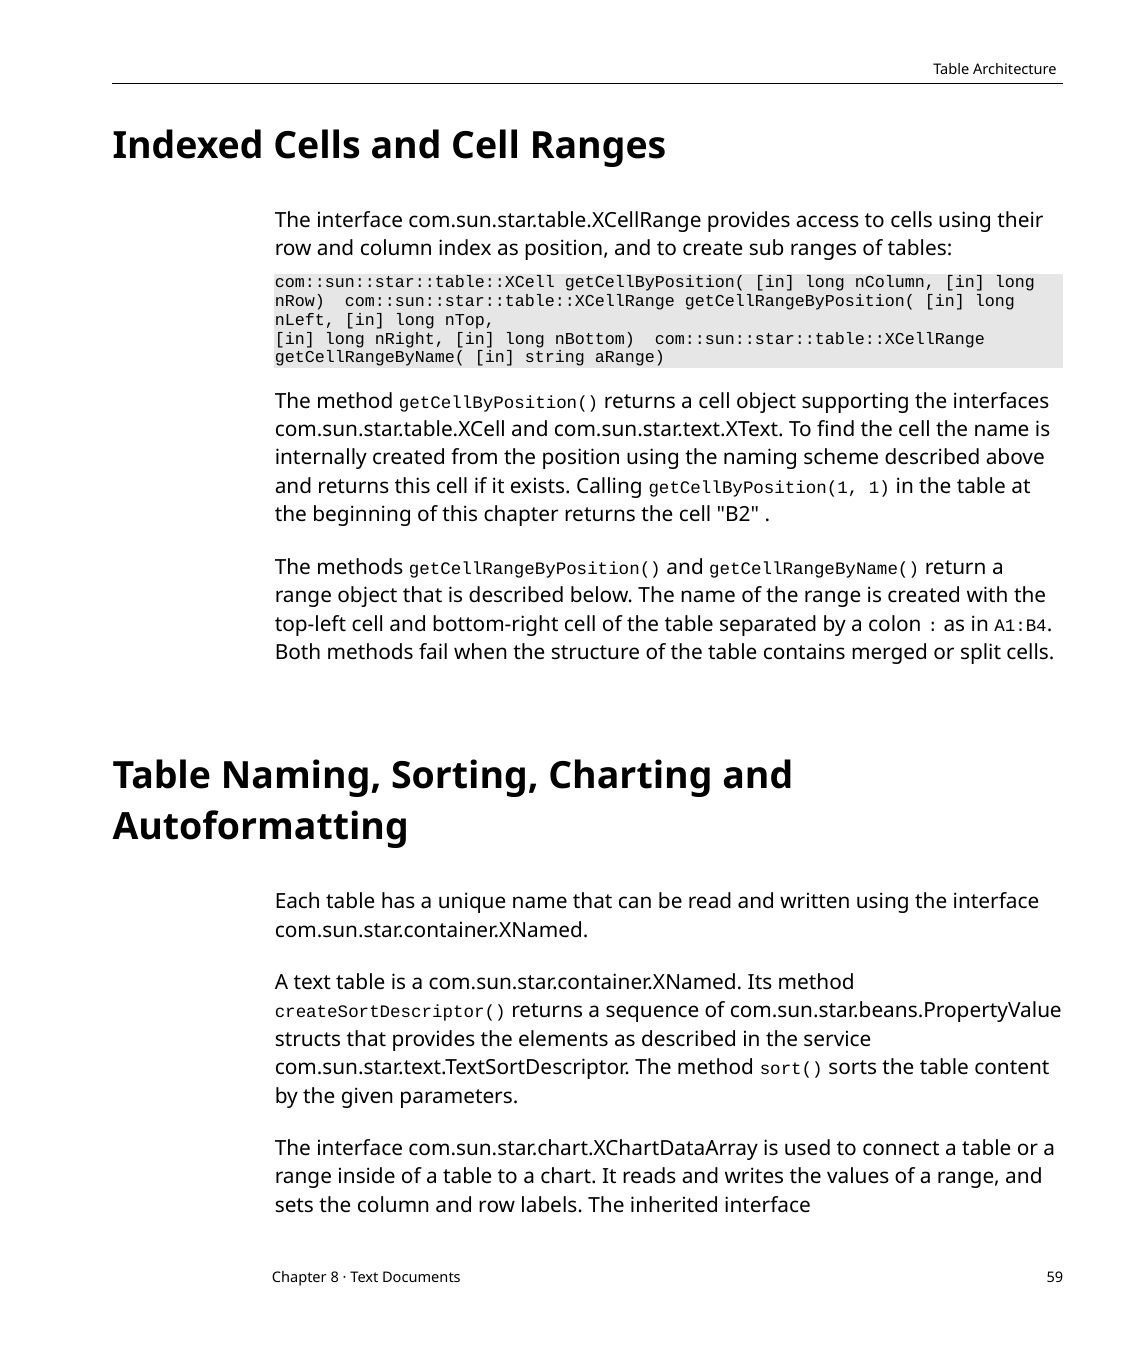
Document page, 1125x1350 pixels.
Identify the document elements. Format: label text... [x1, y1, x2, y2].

text The interface com.sun.star.chart.XChartDataArray is used to connect a table or a range inside of a table to a chart. It reads and writes the values of a range, and sets the column and row labels. The inherited interface [274, 1133, 1063, 1218]
text com::sun::star::table::XCell getCellByPosition( [in] long nColumn, [in] long nRow) com::sun::star::table::XCellRange getCellRangeByPosition( [in] long nLeft, [in] long nTop, [in] long nRight, [in] long nBottom) com::sun::star::table::XCellRange getCellRangeByName( [in] string aRange) [274, 274, 1063, 368]
text The method getCellByPosition() returns a cell object supporting the interfaces com.sun.star.table.XCell and com.sun.star.text.XText. To find the cell the name is internally created from the position using the naming scheme described above and returns this cell if it exists. Calling getCellByPosition(1, 1) in the table at the beginning of this chapter returns the cell "B2" . [274, 386, 1063, 528]
text Each table has a unique name that can be read and written using the interface com.sun.star.container.XNamed. [274, 886, 1063, 943]
subtitle Table Naming, Sorting, Charting and Autoformatting [112, 748, 1063, 851]
text The methods getCellRangeByPosition() and getCellRangeByName() return a range object that is described below. The name of the range is created with the top-left cell and bottom-right cell of the table separated by a colon : as in A1:B4. Both methods fail when the structure of the table contains merged or split cells. [274, 552, 1063, 666]
subtitle Indexed Cells and Cell Ranges [112, 118, 1063, 169]
text A text table is a com.sun.star.container.XNamed. Its method createSortDescriptor() returns a sequence of com.sun.star.beans.PropertyValue structs that provides the elements as described in the service com.sun.star.text.TextSortDescriptor. The method sort() sorts the table content by the given parameters. [274, 967, 1063, 1109]
text The interface com.sun.star.table.XCellRange provides access to cells using their row and column index as position, and to create sub ranges of tables: [274, 205, 1063, 262]
